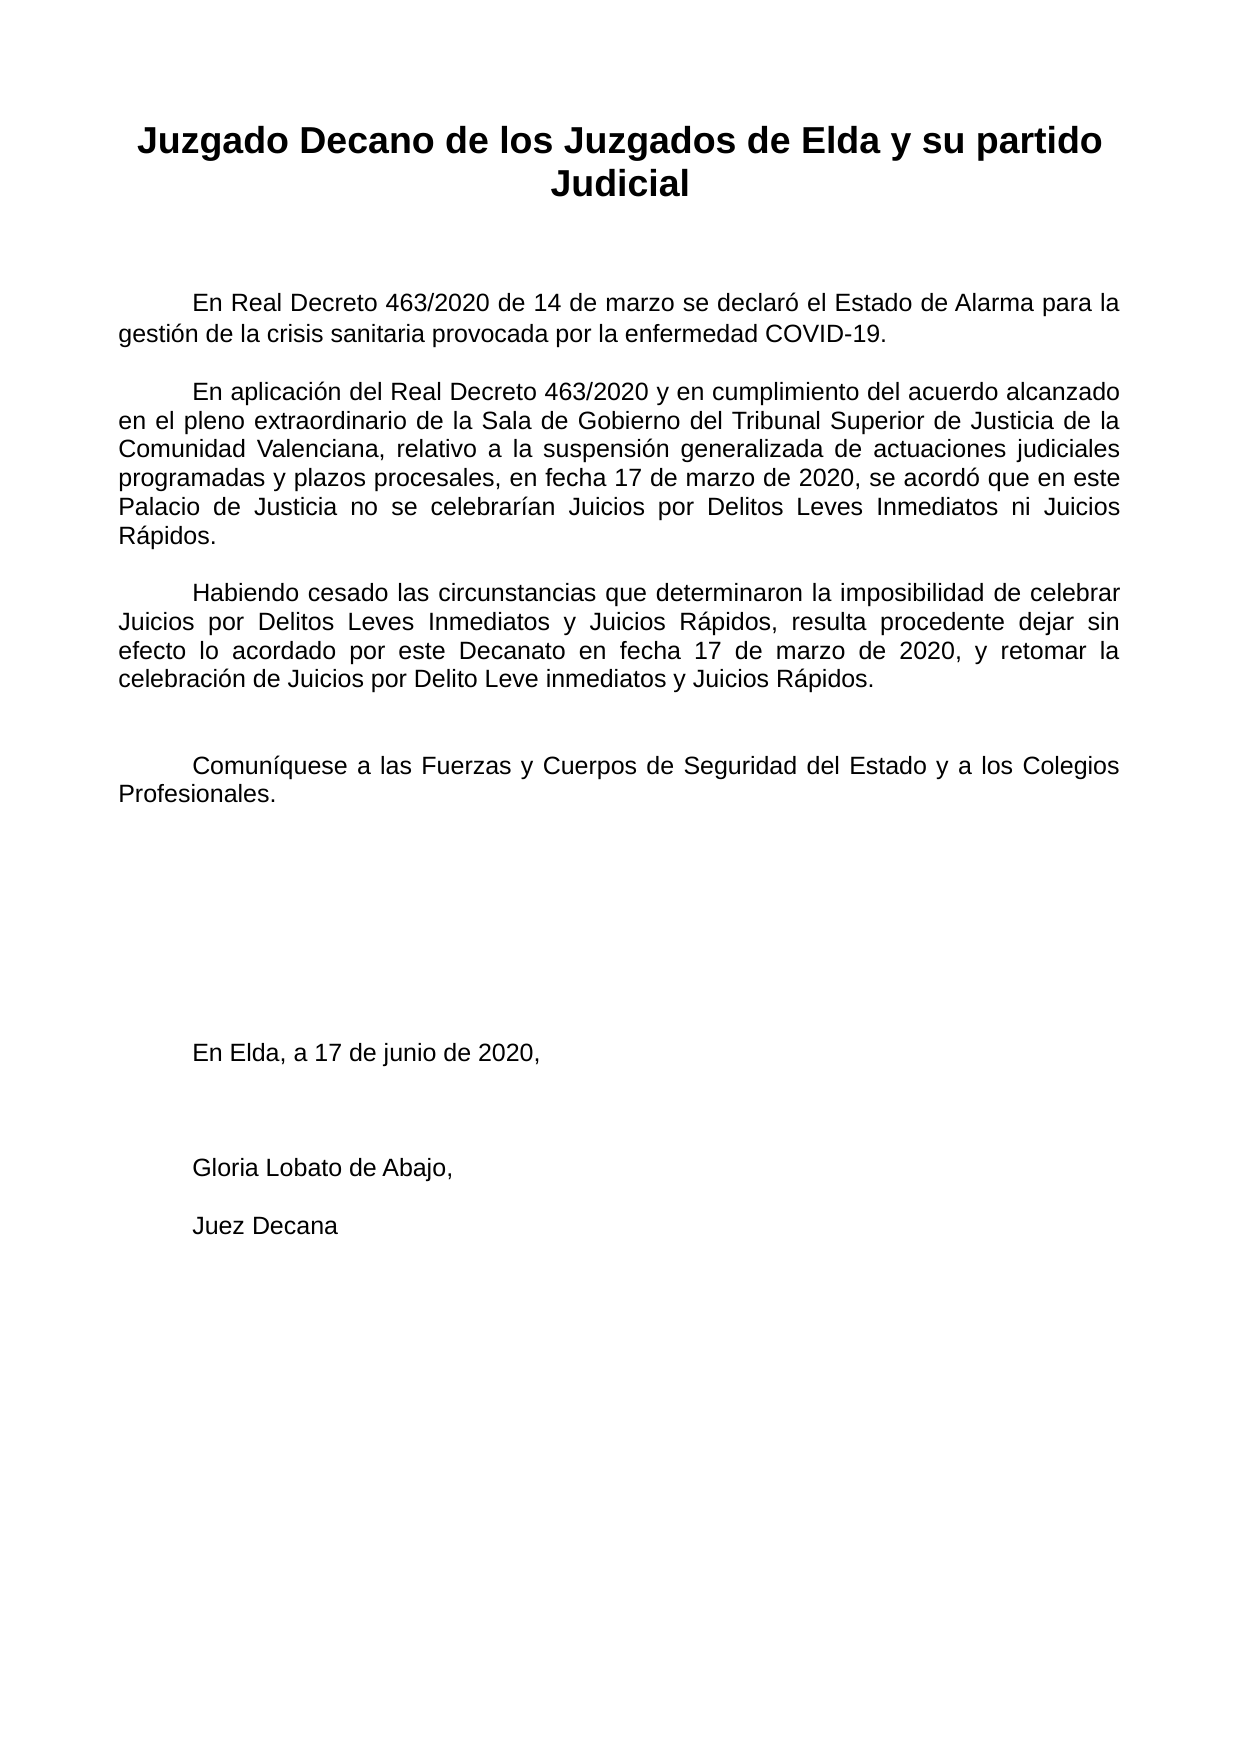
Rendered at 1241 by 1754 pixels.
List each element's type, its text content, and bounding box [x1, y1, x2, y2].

text Gloria Lobato de Abajo, [118, 1153, 1122, 1182]
text Habiendo cesado las circunstancias que determinaron la imposibilidad de celebrar Juicios por Delitos Leves Inmediatos y Juicios Rápidos, resulta procedente dejar sin efecto lo acordado por este Decanato en fecha 17 de marzo de 2020, y retomar la celebración de Juicios por Delito Leve inmediatos y Juicios Rápidos. [118, 578, 1122, 693]
text Juez Decana [118, 1211, 1122, 1239]
text En aplicación del Real Decreto 463/2020 y en cumplimiento del acuerdo alcanzado en el pleno extraordinario de la Sala de Gobierno del Tribunal Superior de Justicia de la Comunidad Valenciana, relativo a la suspensión generalizada de actuaciones judiciales programadas y plazos procesales, en fecha 17 de marzo de 2020, se acordó que en este Palacio de Justicia no se celebrarían Juicios por Delitos Leves Inmediatos ni Juicios Rápidos. [118, 377, 1122, 549]
text Comuníquese a las Fuerzas y Cuerpos de Seguridad del Estado y a los Colegios Profesionales. [118, 751, 1122, 808]
text Juzgado Decano de los Juzgados de Elda y su partido Judicial [118, 118, 1122, 204]
text En Elda, a 17 de junio de 2020, [118, 1038, 1122, 1067]
text En Real Decreto 463/2020 de 14 de marzo se declaró el Estado de Alarma para la gestión de la crisis sanitaria provocada por la enfermedad COVID-19. [118, 276, 1122, 348]
